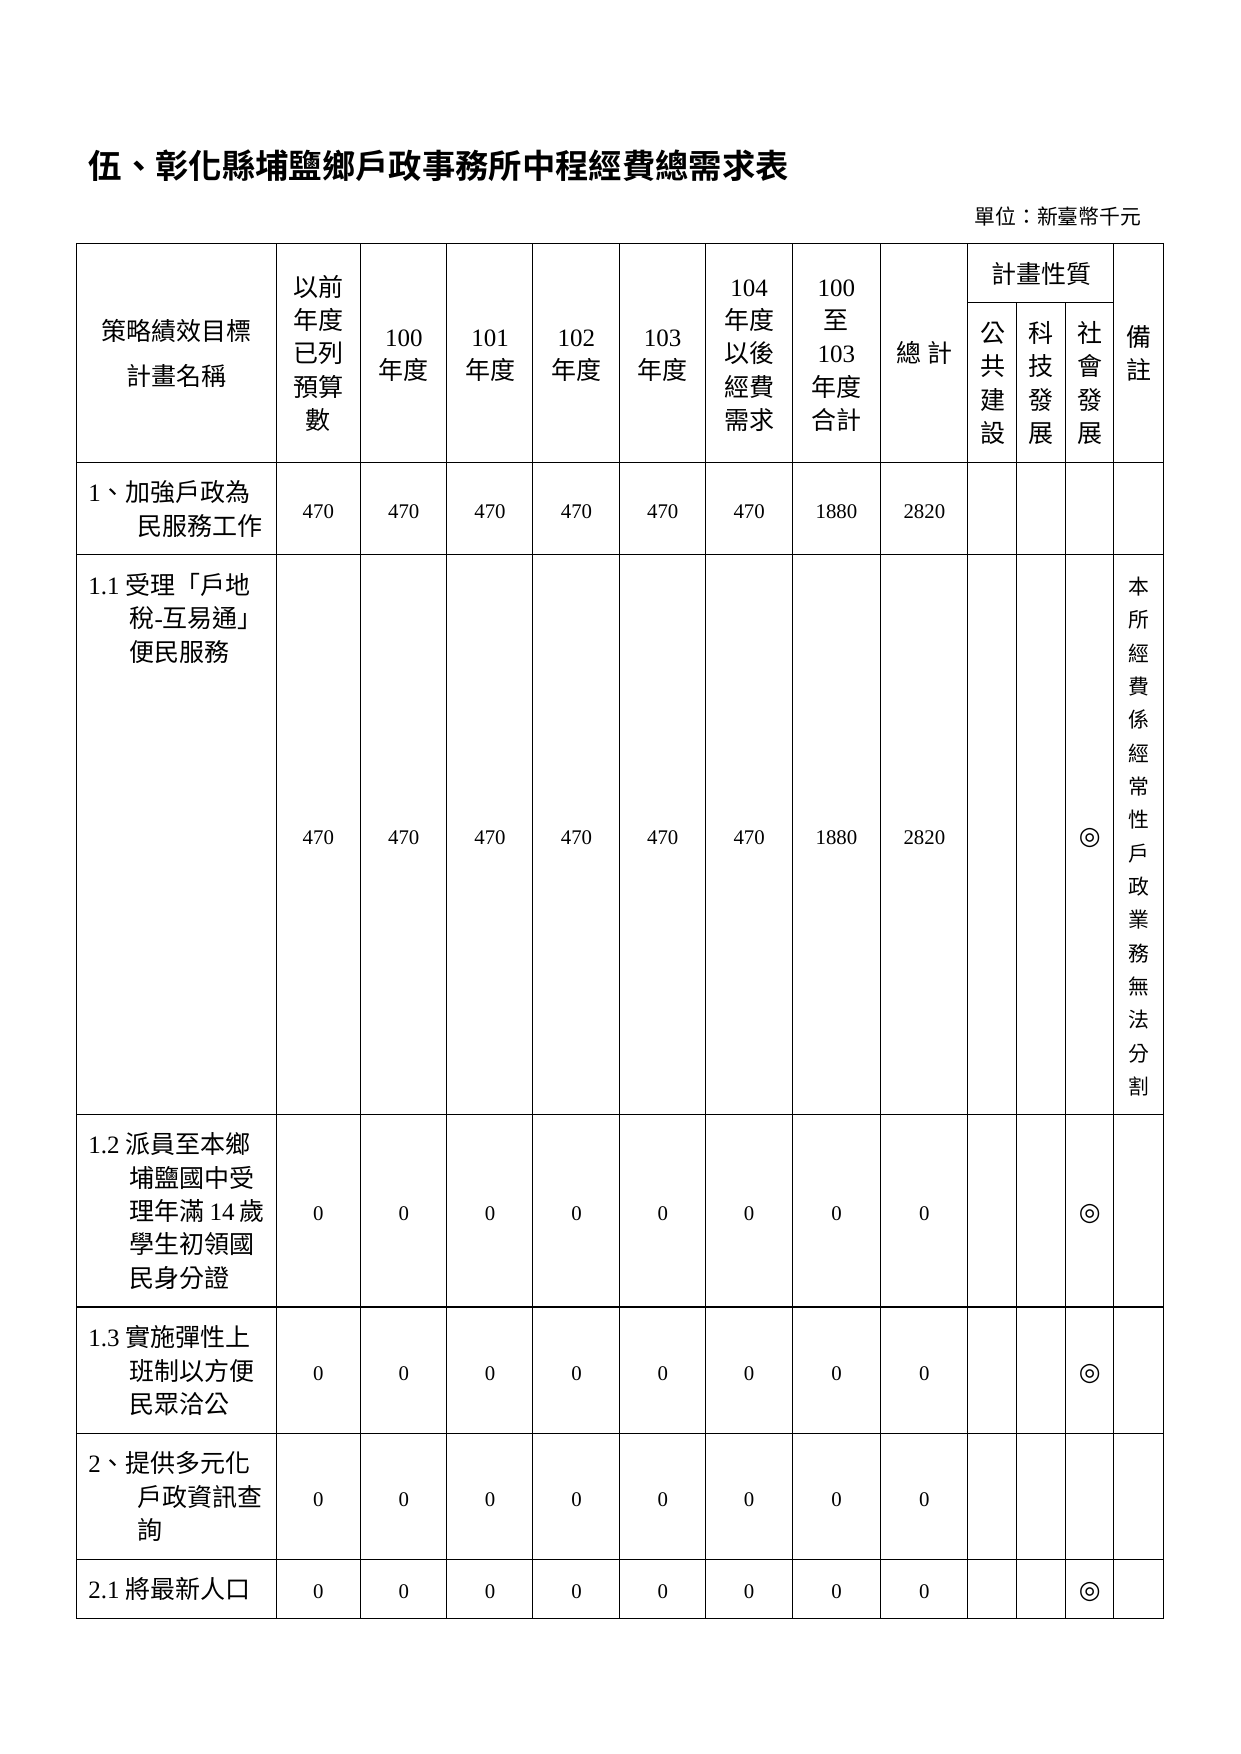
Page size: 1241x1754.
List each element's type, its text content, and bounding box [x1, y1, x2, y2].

table_cell [1114, 1308, 1163, 1432]
table_cell 0 [447, 1560, 532, 1618]
table_cell ◎ [1066, 555, 1113, 1114]
table_cell [1114, 1115, 1163, 1306]
text 伍、彰化縣埔鹽鄉戶政事務所中程經費總需求表 [88, 139, 1152, 188]
table_cell 470 [361, 555, 446, 1114]
text 單位：新臺幣千元 [974, 200, 1152, 230]
table_cell 0 [361, 1560, 446, 1618]
table_cell 1880 [793, 555, 880, 1114]
table_cell 0 [533, 1308, 619, 1432]
table_cell 0 [793, 1115, 880, 1306]
table_cell 0 [277, 1115, 360, 1306]
table_cell 0 [706, 1308, 792, 1432]
table_cell 1.1 受理「戶地稅-互易通」便民服務 [77, 555, 276, 1114]
table_cell [1017, 1115, 1065, 1306]
table_cell 0 [361, 1308, 446, 1432]
table_cell 470 [361, 463, 446, 554]
table_cell 0 [361, 1115, 446, 1306]
table_cell 0 [881, 1434, 967, 1558]
table_cell [1114, 1560, 1163, 1618]
table_cell 加強戶政為民服務工作 [77, 463, 276, 554]
table_header 104年度以後經費需求 [706, 244, 792, 462]
table_cell 0 [620, 1115, 705, 1306]
table_cell 2820 [881, 555, 967, 1114]
table_cell [968, 555, 1016, 1114]
table_cell 本所經費係經常性戶政業務無法分割 [1114, 555, 1163, 1114]
table_cell 0 [620, 1560, 705, 1618]
table_cell 社會發展 [1066, 303, 1113, 462]
table_cell [1066, 1434, 1113, 1558]
table_cell ◎ [1066, 1308, 1113, 1432]
table_cell [1017, 1308, 1065, 1432]
table_header 103年度 [620, 244, 705, 462]
table_cell 0 [881, 1308, 967, 1432]
table_header 備註 [1114, 244, 1163, 462]
table_cell [1017, 1560, 1065, 1618]
table_cell 0 [881, 1115, 967, 1306]
table_cell 470 [447, 555, 532, 1114]
table_cell 470 [620, 463, 705, 554]
table_cell 470 [277, 463, 360, 554]
table_header 策略績效目標 計畫名稱 [77, 244, 276, 462]
table_cell [968, 1560, 1016, 1618]
table_cell 0 [447, 1308, 532, 1432]
table_cell [1114, 1434, 1163, 1558]
table_cell 0 [277, 1308, 360, 1432]
table_cell 1880 [793, 463, 880, 554]
table_header 100年度 [361, 244, 446, 462]
table_cell 0 [361, 1434, 446, 1558]
table_cell ◎ [1066, 1115, 1113, 1306]
table_cell 0 [277, 1560, 360, 1618]
table_cell [1114, 463, 1163, 554]
table_cell [968, 1115, 1016, 1306]
table_cell [1017, 1434, 1065, 1558]
table_cell 0 [793, 1560, 880, 1618]
table_header 總 計 [881, 244, 967, 462]
table_cell [1066, 463, 1113, 554]
table_header 100至103年度合計 [793, 244, 880, 462]
table_cell [1017, 463, 1065, 554]
table_cell ◎ [1066, 1560, 1113, 1618]
table_header 以前年度已列預算數 [277, 244, 360, 462]
table_cell 0 [793, 1434, 880, 1558]
table_cell 2.1 將最新人口 [77, 1560, 276, 1618]
table_cell [968, 1434, 1016, 1558]
table_cell 0 [533, 1115, 619, 1306]
table_cell 0 [881, 1560, 967, 1618]
table_cell [1017, 555, 1065, 1114]
table_cell 0 [533, 1434, 619, 1558]
table_cell 0 [620, 1308, 705, 1432]
table_cell 2820 [881, 463, 967, 554]
table_cell 470 [277, 555, 360, 1114]
table_header 102年度 [533, 244, 619, 462]
table_cell 1.3 實施彈性上班制以方便民眾洽公 [77, 1308, 276, 1432]
table_cell 0 [793, 1308, 880, 1432]
table_cell 470 [533, 555, 619, 1114]
table_cell 470 [447, 463, 532, 554]
table_cell 0 [447, 1434, 532, 1558]
table_cell [968, 463, 1016, 554]
table_cell 0 [447, 1115, 532, 1306]
table_cell 公共建設 [968, 303, 1016, 462]
table_cell 提供多元化戶政資訊查詢 [77, 1434, 276, 1558]
table_cell 470 [533, 463, 619, 554]
table_header 101年度 [447, 244, 532, 462]
table_cell 470 [706, 463, 792, 554]
table_cell 0 [706, 1560, 792, 1618]
table_cell 科技發展 [1017, 303, 1065, 462]
table_cell 0 [277, 1434, 360, 1558]
table_cell 470 [706, 555, 792, 1114]
table_cell 0 [620, 1434, 705, 1558]
table_cell 1.2 派員至本鄉埔鹽國中受理年滿14歲學生初領國民身分證 [77, 1115, 276, 1306]
table_cell [968, 1308, 1016, 1432]
table_header 計畫性質 [968, 244, 1113, 302]
table_cell 0 [706, 1115, 792, 1306]
table_cell 470 [620, 555, 705, 1114]
table_cell 0 [533, 1560, 619, 1618]
table_cell 0 [706, 1434, 792, 1558]
